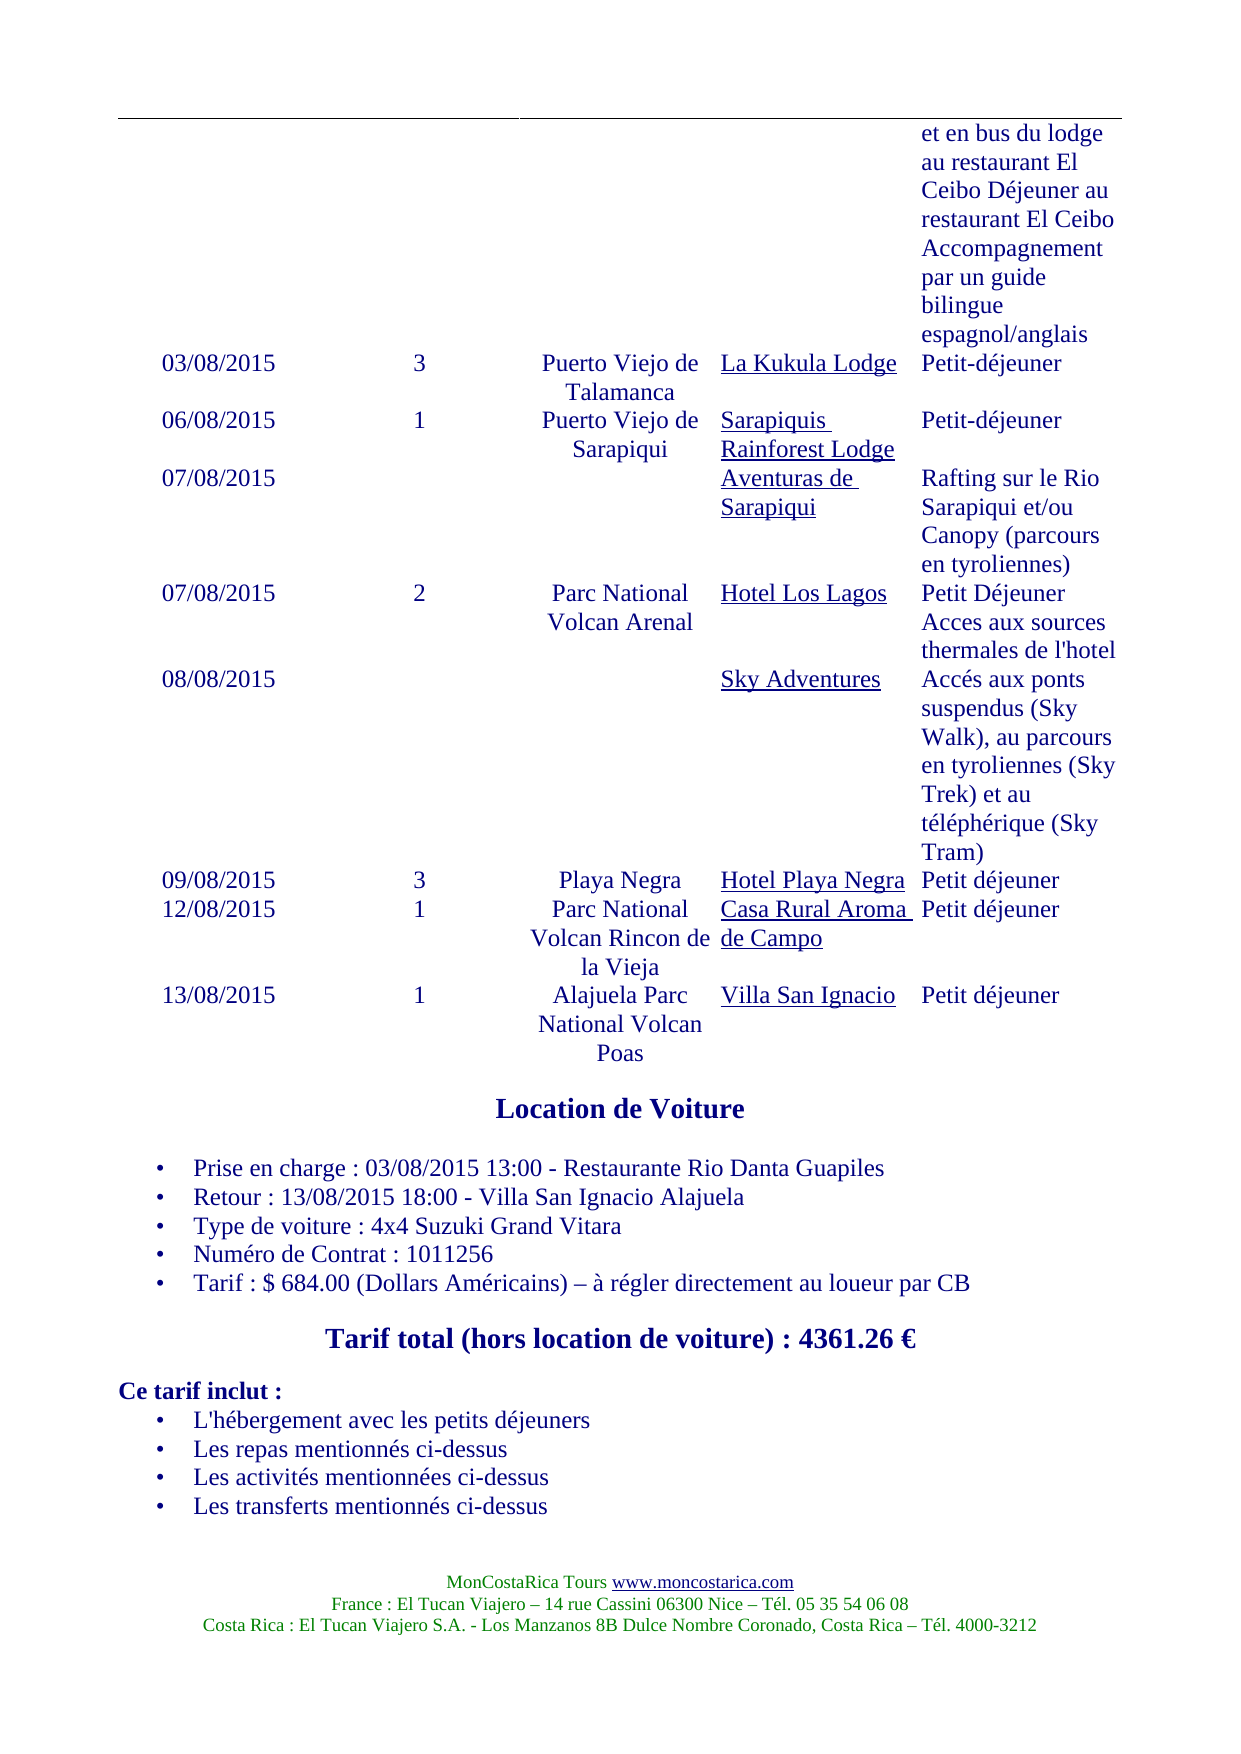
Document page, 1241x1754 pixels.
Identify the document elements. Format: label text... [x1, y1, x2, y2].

table_cell Playa Negra [520, 866, 720, 894]
table_cell 07/08/2015 [118, 463, 319, 578]
table_cell [319, 119, 519, 348]
table_cell 1 [319, 894, 519, 981]
table_cell 3 [319, 866, 519, 894]
table_cell Petit Déjeuner Acces aux sources thermales de l'hotel [921, 578, 1122, 664]
table_cell Petit-déjeuner [921, 406, 1122, 463]
table_cell 08/08/2015 [118, 664, 319, 866]
list Les repas mentionnés ci-dessus [156, 1434, 1122, 1462]
table_cell Hotel Playa Negra [720, 866, 921, 894]
table_cell Sarapiquis Rainforest Lodge [720, 406, 921, 463]
text Tarif total (hors location de voiture) : 4361.26 € [118, 1321, 1122, 1354]
table_cell 06/08/2015 [118, 406, 319, 463]
list Type de voiture : 4x4 Suzuki Grand Vitara [156, 1211, 1122, 1239]
table_cell [520, 119, 720, 348]
table_cell Sky Adventures [720, 664, 921, 866]
table_cell [118, 119, 319, 348]
table_cell 2 [319, 578, 519, 664]
table_cell [520, 664, 720, 866]
table_cell [319, 463, 519, 578]
table_cell Alajuela Parc National Volcan Poas [520, 981, 720, 1067]
list Retour : 13/08/2015 18:00 - Villa San Ignacio Alajuela [156, 1182, 1122, 1211]
table_cell [720, 119, 921, 348]
table_cell 09/08/2015 [118, 866, 319, 894]
table_cell 1 [319, 406, 519, 463]
list Les activités mentionnées ci-dessus [156, 1462, 1122, 1491]
text Ce tarif inclut : [118, 1376, 1122, 1405]
table_cell Rafting sur le Rio Sarapiqui et/ou Canopy (parcours en tyroliennes) [921, 463, 1122, 578]
table_cell Petit déjeuner [921, 981, 1122, 1067]
table_cell La Kukula Lodge [720, 348, 921, 406]
list Numéro de Contrat : 1011256 [156, 1239, 1122, 1268]
table_cell 03/08/2015 [118, 348, 319, 406]
table_cell Parc National Volcan Rincon de la Vieja [520, 894, 720, 981]
table_cell [520, 463, 720, 578]
table_cell Aventuras de Sarapiqui [720, 463, 921, 578]
table_cell Casa Rural Aroma de Campo [720, 894, 921, 981]
table_cell 13/08/2015 [118, 981, 319, 1067]
table_cell Puerto Viejo de Talamanca [520, 348, 720, 406]
table_cell Petit-déjeuner [921, 348, 1122, 406]
table_cell et en bus du lodge au restaurant El Ceibo Déjeuner au restaurant El Ceibo Accompagnement par un guide bilingue espagnol/anglais [921, 119, 1122, 348]
table_cell 07/08/2015 [118, 578, 319, 664]
table_cell 1 [319, 981, 519, 1067]
table_cell Hotel Los Lagos [720, 578, 921, 664]
table_cell Villa San Ignacio [720, 981, 921, 1067]
table_cell Petit déjeuner [921, 866, 1122, 894]
table_cell 12/08/2015 [118, 894, 319, 981]
table_cell [319, 664, 519, 866]
list Prise en charge : 03/08/2015 13:00 - Restaurante Rio Danta Guapiles [156, 1153, 1122, 1182]
table_cell Accés aux ponts suspendus (Sky Walk), au parcours en tyroliennes (Sky Trek) et au téléphérique (Sky Tram) [921, 664, 1122, 866]
list Tarif : $ 684.00 (Dollars Américains) – à régler directement au loueur par CB [156, 1268, 1122, 1297]
list Les transferts mentionnés ci-dessus [156, 1491, 1122, 1520]
table_cell Petit déjeuner [921, 894, 1122, 981]
list L'hébergement avec les petits déjeuners [156, 1405, 1122, 1434]
text Location de Voiture [118, 1091, 1122, 1124]
table_cell Parc National Volcan Arenal [520, 578, 720, 664]
table_cell Puerto Viejo de Sarapiqui [520, 406, 720, 463]
table_cell 3 [319, 348, 519, 406]
